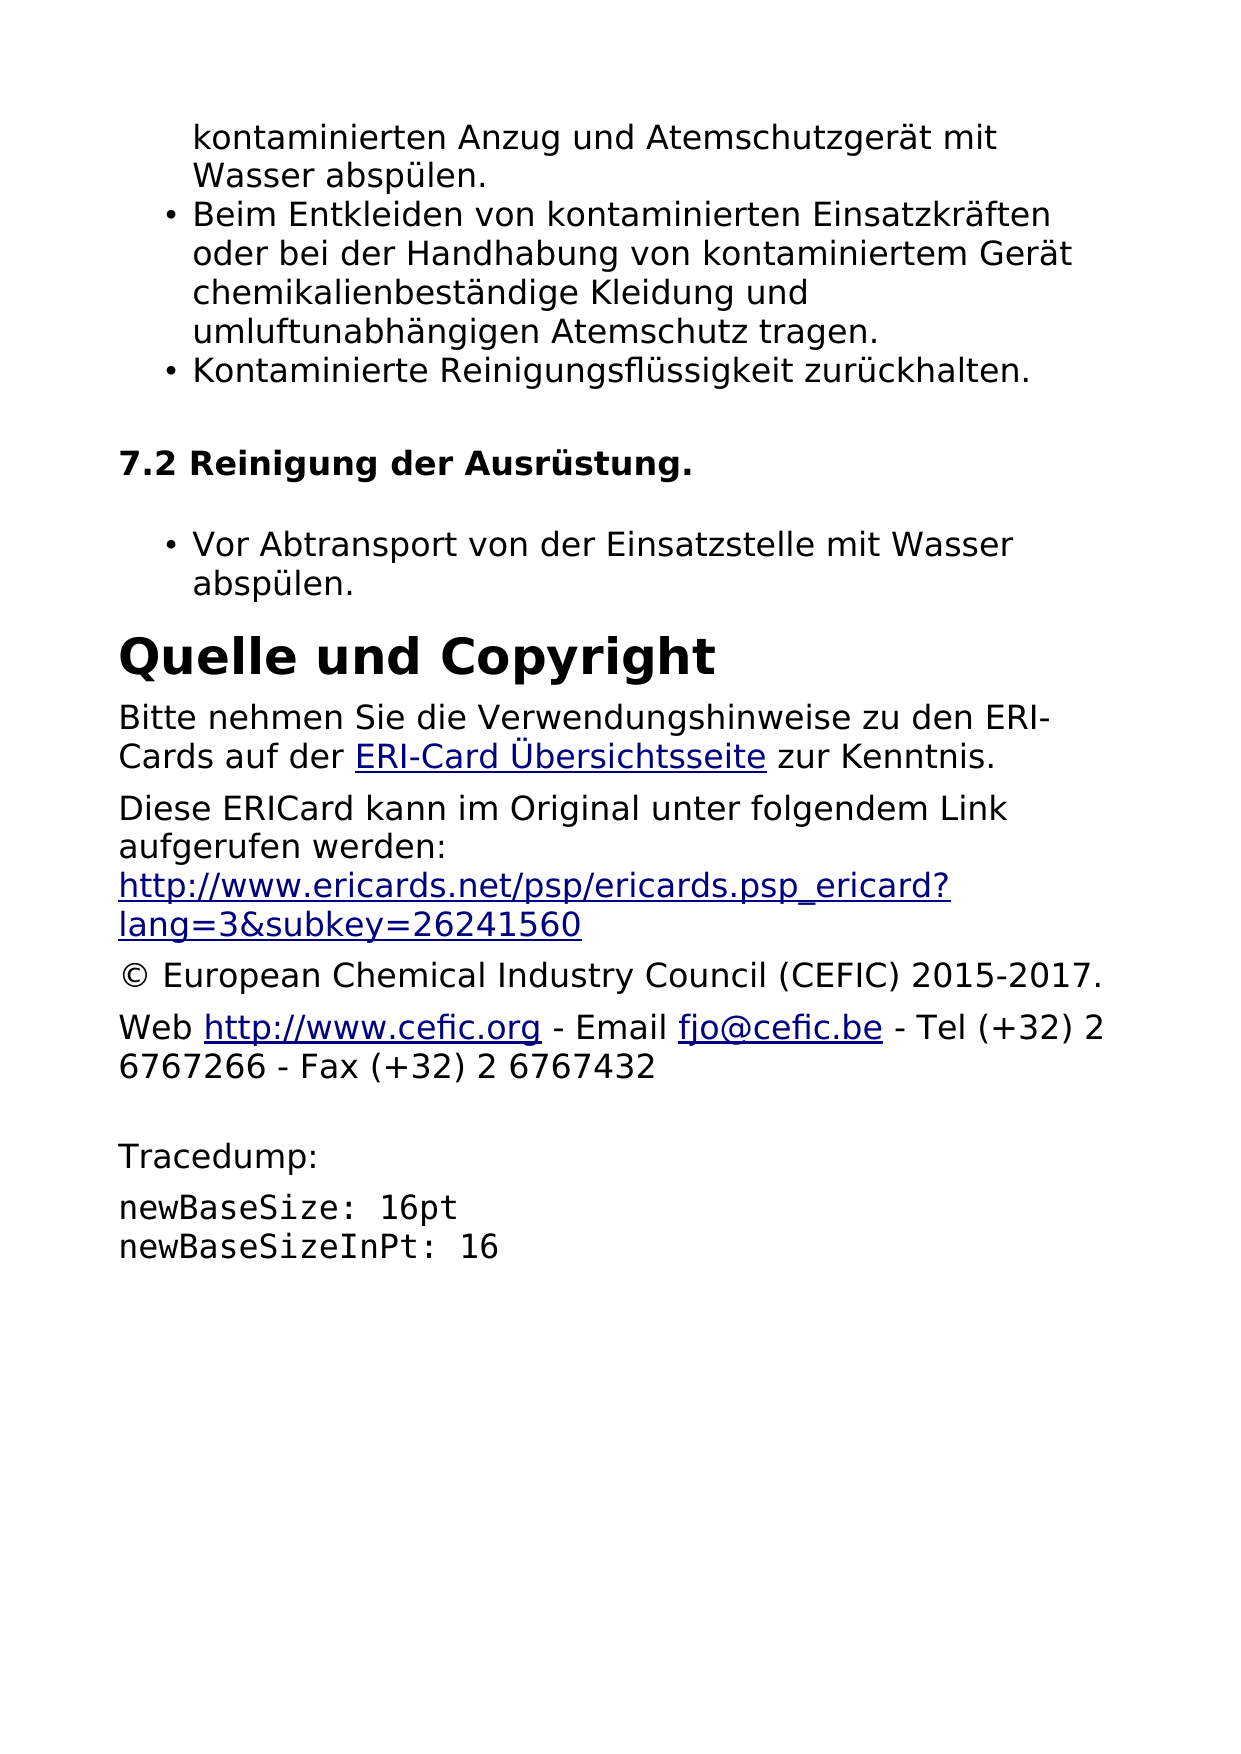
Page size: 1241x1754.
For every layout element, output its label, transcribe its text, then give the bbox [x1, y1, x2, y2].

text © European Chemical Industry Council (CEFIC) 2015-2017. [118, 957, 1122, 996]
text Diese ERICard kann im Original unter folgendem Link aufgerufen werden: http://www.ericards.net/psp/ericards.psp_ericard?lang=3&subkey=26241560 [118, 789, 1122, 944]
text Web http://www.cefic.org - Email fjo@cefic.be - Tel (+32) 2 6767266 - Fax (+32) 2 6767432 [118, 1008, 1122, 1086]
text Tracedump: [118, 1098, 1122, 1176]
list Beim Entkleiden von kontaminierten Einsatzkräften oder bei der Handhabung von kontaminiertem Gerät chemikalienbeständige Kleidung und umluftunabhängigen Atemschutz tragen. [177, 196, 1122, 351]
subtitle Quelle und Copyright [118, 628, 1122, 686]
text Bitte nehmen Sie die Verwendungshinweise zu den ERI-Cards auf der ERI-Card Übersichtsseite zur Kenntnis. [118, 699, 1122, 777]
list kontaminierten Anzug und Atemschutzgerät mit Wasser abspülen. [177, 118, 1122, 196]
list Vor Abtransport von der Einsatzstelle mit Wasser abspülen. [177, 525, 1122, 603]
subtitle 7.2 Reinigung der Ausrüstung. [118, 444, 1122, 483]
list Kontaminierte Reinigungsflüssigkeit zurückhalten. [177, 351, 1122, 390]
text newBaseSize: 16pt newBaseSizeInPt: 16 [118, 1189, 1122, 1266]
